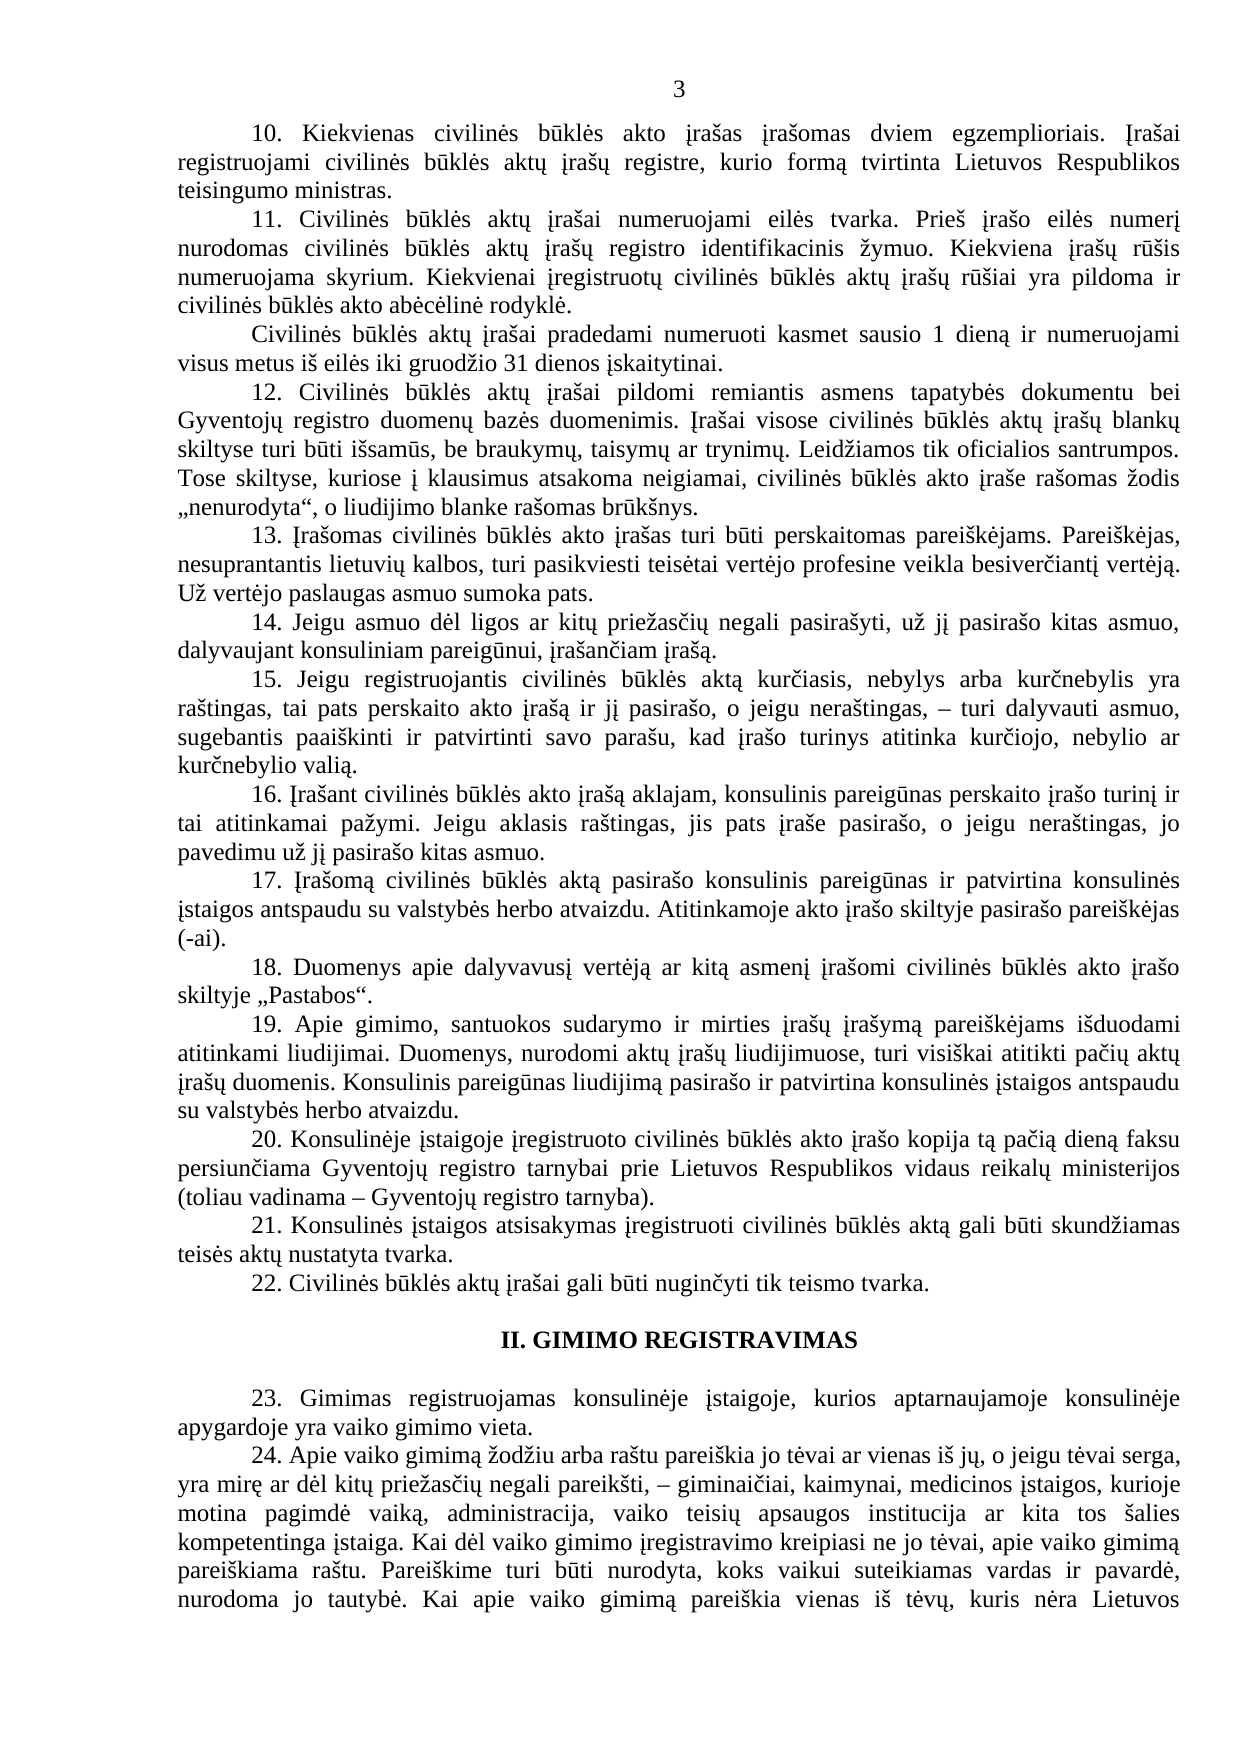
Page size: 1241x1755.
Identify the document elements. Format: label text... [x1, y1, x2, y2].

text 14. Jeigu asmuo dėl ligos ar kitų priežasčių negali pasirašyti, už jį pasirašo kitas asmuo, dalyvaujant konsuliniam pareigūnui, įrašančiam įrašą. [177, 607, 1181, 664]
text 11. Civilinės būklės aktų įrašai numeruojami eilės tvarka. Prieš įrašo eilės numerį nurodomas civilinės būklės aktų įrašų registro identifikacinis žymuo. Kiekviena įrašų rūšis numeruojama skyrium. Kiekvienai įregistruotų civilinės būklės aktų įrašų rūšiai yra pildoma ir civilinės būklės akto abėcėlinė rodyklė. [177, 204, 1181, 319]
text Civilinės būklės aktų įrašai pradedami numeruoti kasmet sausio 1 dieną ir numeruojami visus metus iš eilės iki gruodžio 31 dienos įskaitytinai. [177, 319, 1181, 377]
text 20. Konsulinėje įstaigoje įregistruoto civilinės būklės akto įrašo kopija tą pačią dieną faksu persiunčiama Gyventojų registro tarnybai prie Lietuvos Respublikos vidaus reikalų ministerijos (toliau vadinama – Gyventojų registro tarnyba). [177, 1124, 1181, 1211]
text 13. Įrašomas civilinės būklės akto įrašas turi būti perskaitomas pareiškėjams. Pareiškėjas, nesuprantantis lietuvių kalbos, turi pasikviesti teisėtai vertėjo profesine veikla besiverčiantį vertėją. Už vertėjo paslaugas asmuo sumoka pats. [177, 521, 1181, 607]
text 19. Apie gimimo, santuokos sudarymo ir mirties įrašų įrašymą pareiškėjams išduodami atitinkami liudijimai. Duomenys, nurodomi aktų įrašų liudijimuose, turi visiškai atitikti pačių aktų įrašų duomenis. Konsulinis pareigūnas liudijimą pasirašo ir patvirtina konsulinės įstaigos antspaudu su valstybės herbo atvaizdu. [177, 1009, 1181, 1124]
text 16. Įrašant civilinės būklės akto įrašą aklajam, konsulinis pareigūnas perskaito įrašo turinį ir tai atitinkamai pažymi. Jeigu aklasis raštingas, jis pats įraše pasirašo, o jeigu neraštingas, jo pavedimu už jį pasirašo kitas asmuo. [177, 779, 1181, 866]
text 10. Kiekvienas civilinės būklės akto įrašas įrašomas dviem egzemplioriais. Įrašai registruojami civilinės būklės aktų įrašų registre, kurio formą tvirtinta Lietuvos Respublikos teisingumo ministras. [177, 118, 1181, 204]
text 15. Jeigu registruojantis civilinės būklės aktą kurčiasis, nebylys arba kurčnebylis yra raštingas, tai pats perskaito akto įrašą ir jį pasirašo, o jeigu neraštingas, – turi dalyvauti asmuo, sugebantis paaiškinti ir patvirtinti savo parašu, kad įrašo turinys atitinka kurčiojo, nebylio ar kurčnebylio valią. [177, 664, 1181, 779]
text 22. Civilinės būklės aktų įrašai gali būti nuginčyti tik teismo tvarka. [177, 1268, 1181, 1297]
text 24. Apie vaiko gimimą žodžiu arba raštu pareiškia jo tėvai ar vienas iš jų, o jeigu tėvai serga, yra mirę ar dėl kitų priežasčių negali pareikšti, – giminaičiai, kaimynai, medicinos įstaigos, kurioje motina pagimdė vaiką, administracija, vaiko teisių apsaugos institucija ar kita tos šalies kompetentinga įstaiga. Kai dėl vaiko gimimo įregistravimo kreipiasi ne jo tėvai, apie vaiko gimimą pareiškiama raštu. Pareiškime turi būti nurodyta, koks vaikui suteikiamas vardas ir pavardė, nurodoma jo tautybė. Kai apie vaiko gimimą pareiškia vienas iš tėvų, kuris nėra Lietuvos [177, 1441, 1181, 1613]
text 17. Įrašomą civilinės būklės aktą pasirašo konsulinis pareigūnas ir patvirtina konsulinės įstaigos antspaudu su valstybės herbo atvaizdu. Atitinkamoje akto įrašo skiltyje pasirašo pareiškėjas (-ai). [177, 866, 1181, 952]
text 21. Konsulinės įstaigos atsisakymas įregistruoti civilinės būklės aktą gali būti skundžiamas teisės aktų nustatyta tvarka. [177, 1211, 1181, 1268]
text 12. Civilinės būklės aktų įrašai pildomi remiantis asmens tapatybės dokumentu bei Gyventojų registro duomenų bazės duomenimis. Įrašai visose civilinės būklės aktų įrašų blankų skiltyse turi būti išsamūs, be braukymų, taisymų ar trynimų. Leidžiamos tik oficialios santrumpos. Tose skiltyse, kuriose į klausimus atsakoma neigiamai, civilinės būklės akto įraše rašomas žodis „nenurodyta“, o liudijimo blanke rašomas brūkšnys. [177, 377, 1181, 521]
text II. GIMIMO REGISTRAVIMAS [177, 1326, 1181, 1354]
text 18. Duomenys apie dalyvavusį vertėją ar kitą asmenį įrašomi civilinės būklės akto įrašo skiltyje „Pastabos“. [177, 952, 1181, 1009]
text 23. Gimimas registruojamas konsulinėje įstaigoje, kurios aptarnaujamoje konsulinėje apygardoje yra vaiko gimimo vieta. [177, 1383, 1181, 1441]
